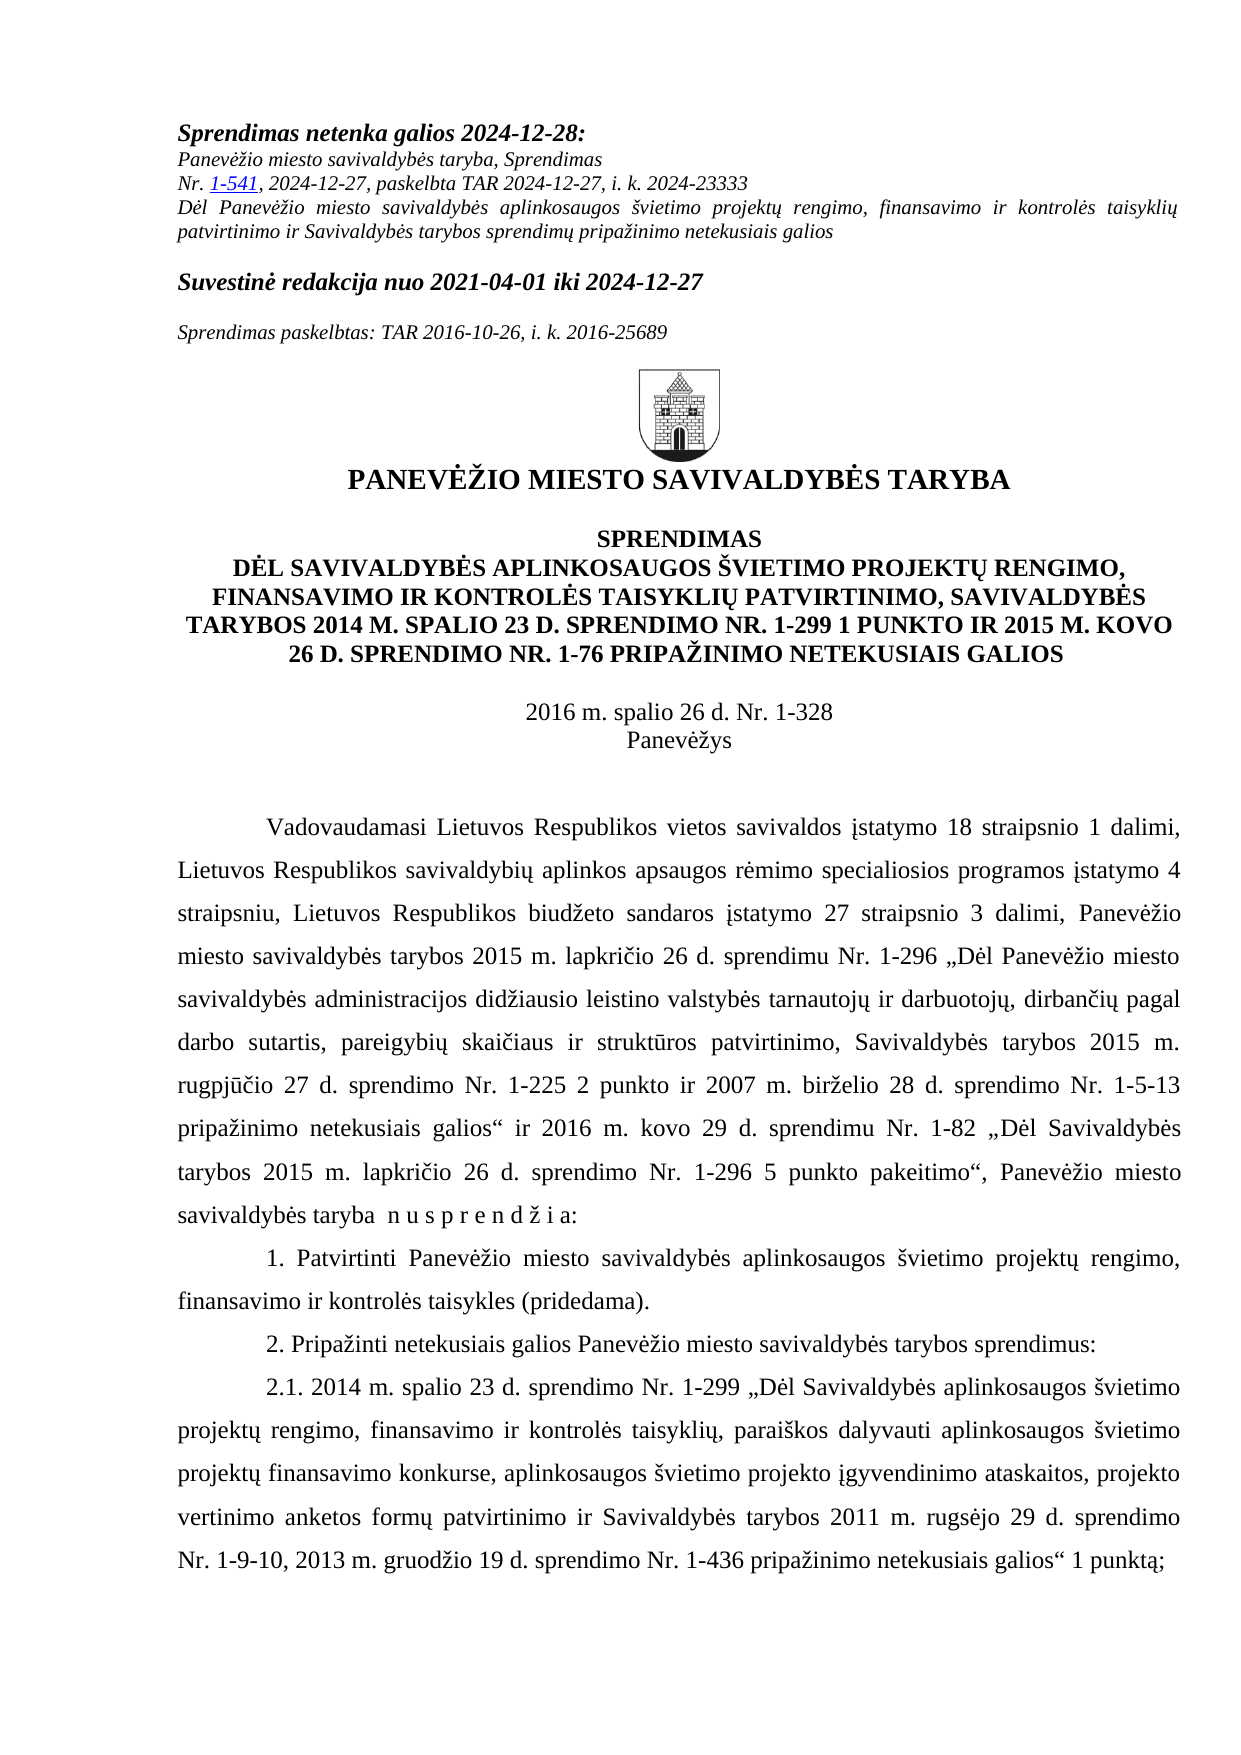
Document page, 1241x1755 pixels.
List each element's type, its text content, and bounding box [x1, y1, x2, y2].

text 2.1. 2014 m. spalio 23 d. sprendimo Nr. 1-299 „Dėl Savivaldybės aplinkosaugos švietimo projektų rengimo, finansavimo ir kontrolės taisyklių, paraiškos dalyvauti aplinkosaugos švietimo projektų finansavimo konkurse, aplinkosaugos švietimo projekto įgyvendinimo ataskaitos, projekto vertinimo anketos formų patvirtinimo ir Savivaldybės tarybos 2011 m. rugsėjo 29 d. sprendimo Nr. 1-9-10, 2013 m. gruodžio 19 d. sprendimo Nr. 1-436 pripažinimo netekusiais galios“ 1 punktą; [177, 1372, 1181, 1573]
text Nr. 1-541, 2024-12-27, paskelbta TAR 2024-12-27, i. k. 2024-23333 [177, 171, 1181, 195]
text Suvestinė redakcija nuo 2021-04-01 iki 2024-12-27 [177, 267, 1181, 296]
text Sprendimas paskelbtas: TAR 2016-10-26, i. k. 2016-25689 [177, 320, 1181, 344]
text 2. Pripažinti netekusiais galios Panevėžio miesto savivaldybės tarybos sprendimus: [177, 1329, 1181, 1358]
text 2016 m. spalio 26 d. Nr. 1-328 [177, 697, 1181, 725]
text Panevėžys [177, 725, 1181, 754]
text DĖL SAVIVALDYBĖS APLINKOSAUGOS ŠVIETIMO PROJEKTŲ RENGIMO, FINANSAVIMO IR KONTROLĖS TAISYKLIŲ PATVIRTINIMO, SAVIVALDYBĖS TARYBOS 2014 M. SPALIO 23 D. SPRENDIMO NR. 1-299 1 PUNKTO IR 2015 M. KOVO 26 D. SPRENDIMO NR. 1-76 PRIPAŽINIMO NETEKUSIAIS GALIOS [177, 553, 1181, 668]
text PANEVĖŽIO MIESTO SAVIVALDYBĖS TARYBA [177, 462, 1181, 495]
text Sprendimas netenka galios 2024-12-28: [177, 118, 1181, 147]
text 1. Patvirtinti Panevėžio miesto savivaldybės aplinkosaugos švietimo projektų rengimo, finansavimo ir kontrolės taisykles (pridedama). [177, 1243, 1181, 1315]
text Panevėžio miesto savivaldybės taryba, Sprendimas [177, 147, 1181, 171]
text Dėl Panevėžio miesto savivaldybės aplinkosaugos švietimo projektų rengimo, finansavimo ir kontrolės taisyklių patvirtinimo ir Savivaldybės tarybos sprendimų pripažinimo netekusiais galios [177, 195, 1181, 243]
text Vadovaudamasi Lietuvos Respublikos vietos savivaldos įstatymo 18 straipsnio 1 dalimi, Lietuvos Respublikos savivaldybių aplinkos apsaugos rėmimo specialiosios programos įstatymo 4 straipsniu, Lietuvos Respublikos biudžeto sandaros įstatymo 27 straipsnio 3 dalimi, Panevėžio miesto savivaldybės tarybos 2015 m. lapkričio 26 d. sprendimu Nr. 1-296 „Dėl Panevėžio miesto savivaldybės administracijos didžiausio leistino valstybės tarnautojų ir darbuotojų, dirbančių pagal darbo sutartis, pareigybių skaičiaus ir struktūros patvirtinimo, Savivaldybės tarybos 2015 m. rugpjūčio 27 d. sprendimo Nr. 1-225 2 punkto ir 2007 m. birželio 28 d. sprendimo Nr. 1-5-13 pripažinimo netekusiais galios“ ir 2016 m. kovo 29 d. sprendimu Nr. 1-82 „Dėl Savivaldybės tarybos 2015 m. lapkričio 26 d. sprendimo Nr. 1-296 5 punkto pakeitimo“, Panevėžio miesto savivaldybės taryba n u s p r e n d ž i a: [177, 812, 1181, 1228]
text SPRENDIMAS [177, 524, 1181, 553]
